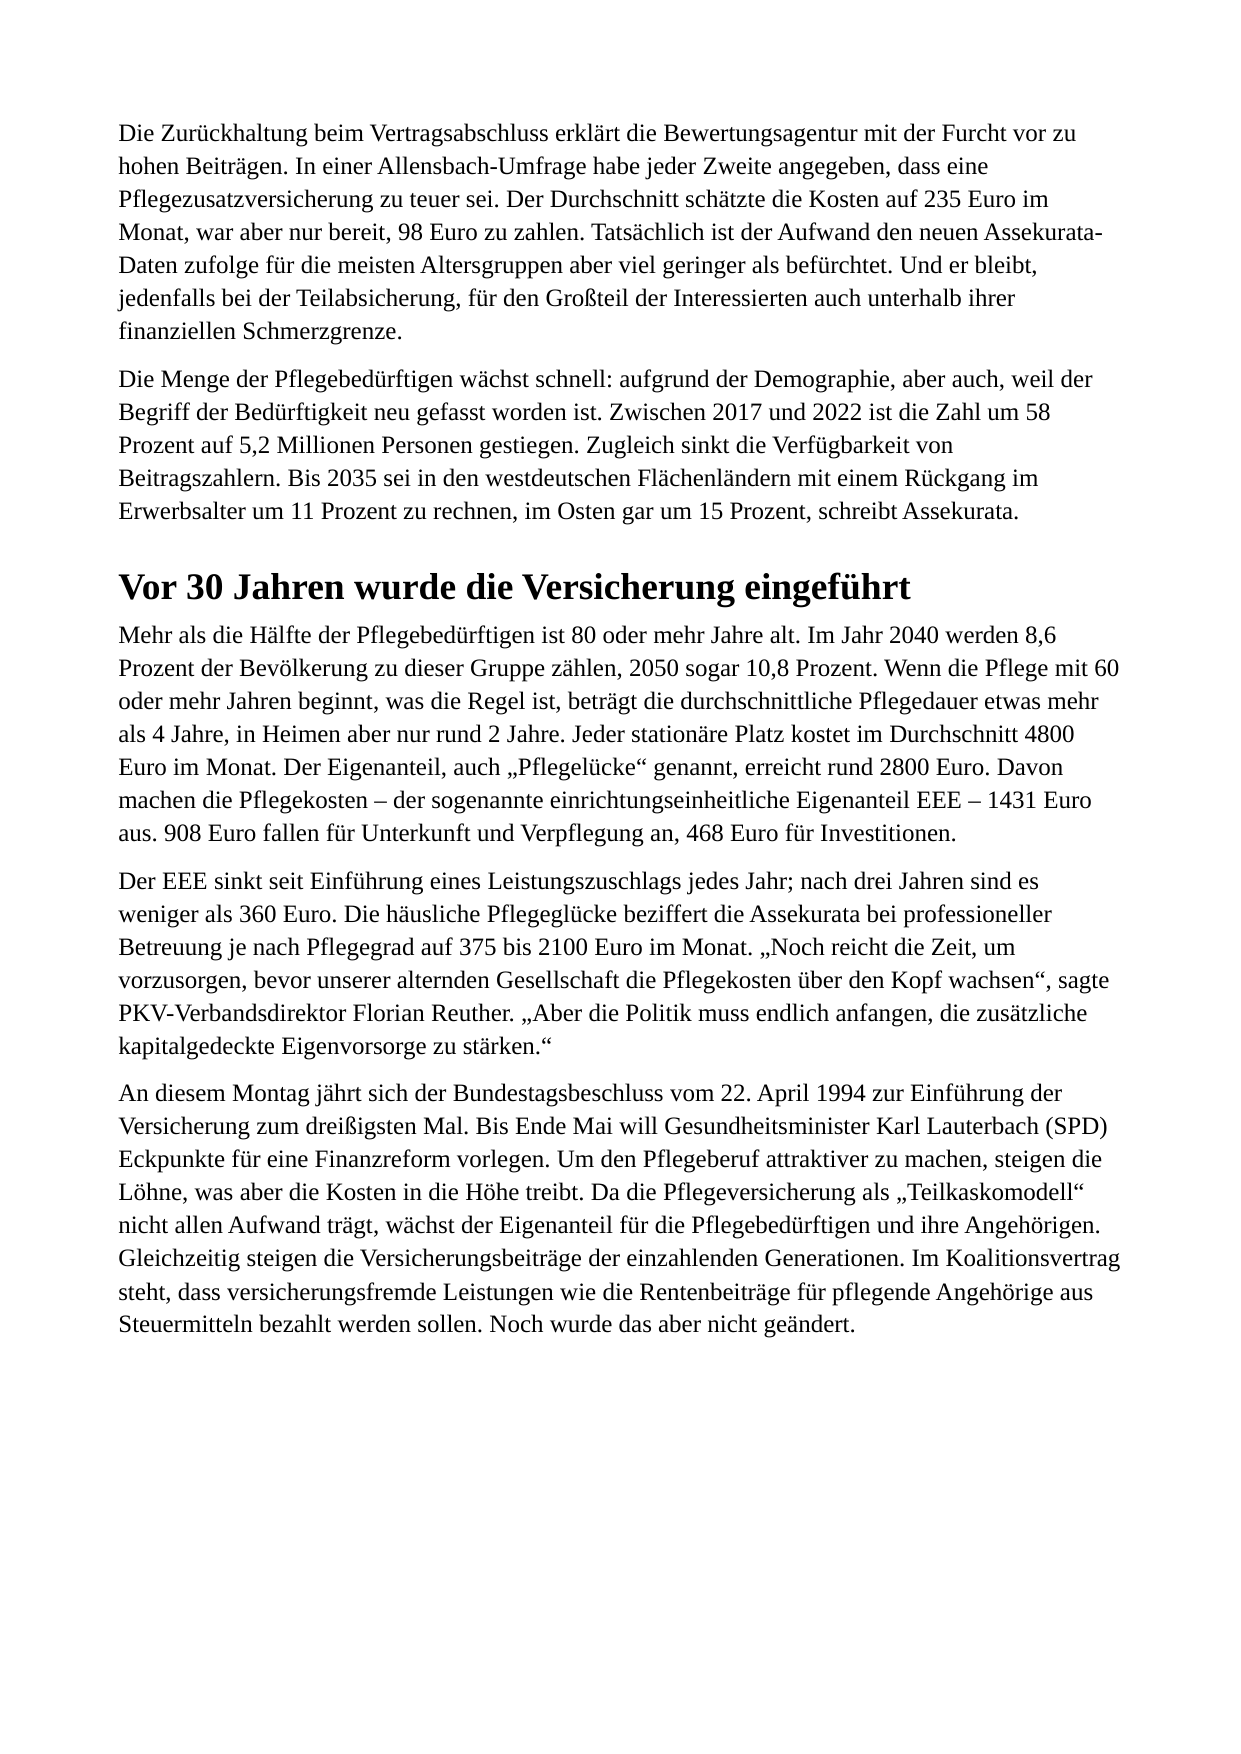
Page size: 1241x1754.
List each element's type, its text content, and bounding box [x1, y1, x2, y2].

subtitle Vor 30 Jahren wurde die Versicherung eingeführt [118, 564, 1122, 607]
text An diesem Montag jährt sich der Bundestagsbeschluss vom 22. April 1994 zur Einführung der Versicherung zum dreißigsten Mal. Bis Ende Mai will Gesundheitsminister Karl Lauterbach (SPD) Eckpunkte für eine Finanzreform vorlegen. Um den Pflegeberuf attraktiver zu machen, steigen die Löhne, was aber die Kosten in die Höhe treibt. Da die Pflegeversicherung als „Teilkaskomodell“ nicht allen Aufwand trägt, wächst der Eigenanteil für die Pflegebedürftigen und ihre Angehörigen. Gleichzeitig steigen die Versicherungsbeiträge der einzahlenden Generationen. Im Koalitionsvertrag steht, dass versicherungsfremde Leistungen wie die Rentenbeiträge für pflegende Angehörige aus Steuermitteln bezahlt werden sollen. Noch wurde das aber nicht geändert. [118, 1078, 1122, 1338]
text Die Menge der Pflegebedürftigen wächst schnell: aufgrund der Demographie, aber auch, weil der Begriff der Bedürftigkeit neu gefasst worden ist. Zwischen 2017 und 2022 ist die Zahl um 58 Prozent auf 5,2 Millionen Personen gestiegen. Zugleich sinkt die Verfügbarkeit von Beitragszahlern. Bis 2035 sei in den westdeutschen Flächenländern mit einem Rückgang im Erwerbsalter um 11 Prozent zu rechnen, im Osten gar um 15 Prozent, schreibt Assekurata. [118, 364, 1122, 525]
text Die Zurückhaltung beim Vertragsabschluss erklärt die Bewertungsagentur mit der Furcht vor zu hohen Beiträgen. In einer Allensbach-Umfrage habe jeder Zweite angegeben, dass eine Pflegezusatzversicherung zu teuer sei. Der Durchschnitt schätzte die Kosten auf 235 Euro im Monat, war aber nur bereit, 98 Euro zu zahlen. Tatsächlich ist der Aufwand den neuen Assekurata-Daten zufolge für die meisten Altersgruppen aber viel geringer als befürchtet. Und er bleibt, jedenfalls bei der Teilabsicherung, für den Großteil der Interessierten auch unterhalb ihrer finanziellen Schmerzgrenze. [118, 118, 1122, 345]
text Mehr als die Hälfte der Pflegebedürftigen ist 80 oder mehr Jahre alt. Im Jahr 2040 werden 8,6 Prozent der Bevölkerung zu dieser Gruppe zählen, 2050 sogar 10,8 Prozent. Wenn die Pflege mit 60 oder mehr Jahren beginnt, was die Regel ist, beträgt die durchschnittliche Pflegedauer etwas mehr als 4 Jahre, in Heimen aber nur rund 2 Jahre. Jeder stationäre Platz kostet im Durchschnitt 4800 Euro im Monat. Der Eigenanteil, auch „Pflegelücke“ genannt, erreicht rund 2800 Euro. Davon machen die Pflegekosten – der sogenannte einrichtungseinheitliche Eigenanteil EEE – 1431 Euro aus. 908 Euro fallen für Unterkunft und Verpflegung an, 468 Euro für Investitionen. [118, 620, 1122, 847]
text Der EEE sinkt seit Einführung eines Leistungszuschlags jedes Jahr; nach drei Jahren sind es weniger als 360 Euro. Die häusliche Pflegeglücke beziffert die Assekurata bei professioneller Betreuung je nach Pflegegrad auf 375 bis 2100 Euro im Monat. „Noch reicht die Zeit, um vorzusorgen, bevor unserer alternden Gesellschaft die Pflegekosten über den Kopf wachsen“, sagte PKV-Verbandsdirektor Florian Reuther. „Aber die Politik muss endlich anfangen, die zusätzliche kapitalgedeckte Eigenvorsorge zu stärken.“ [118, 866, 1122, 1059]
